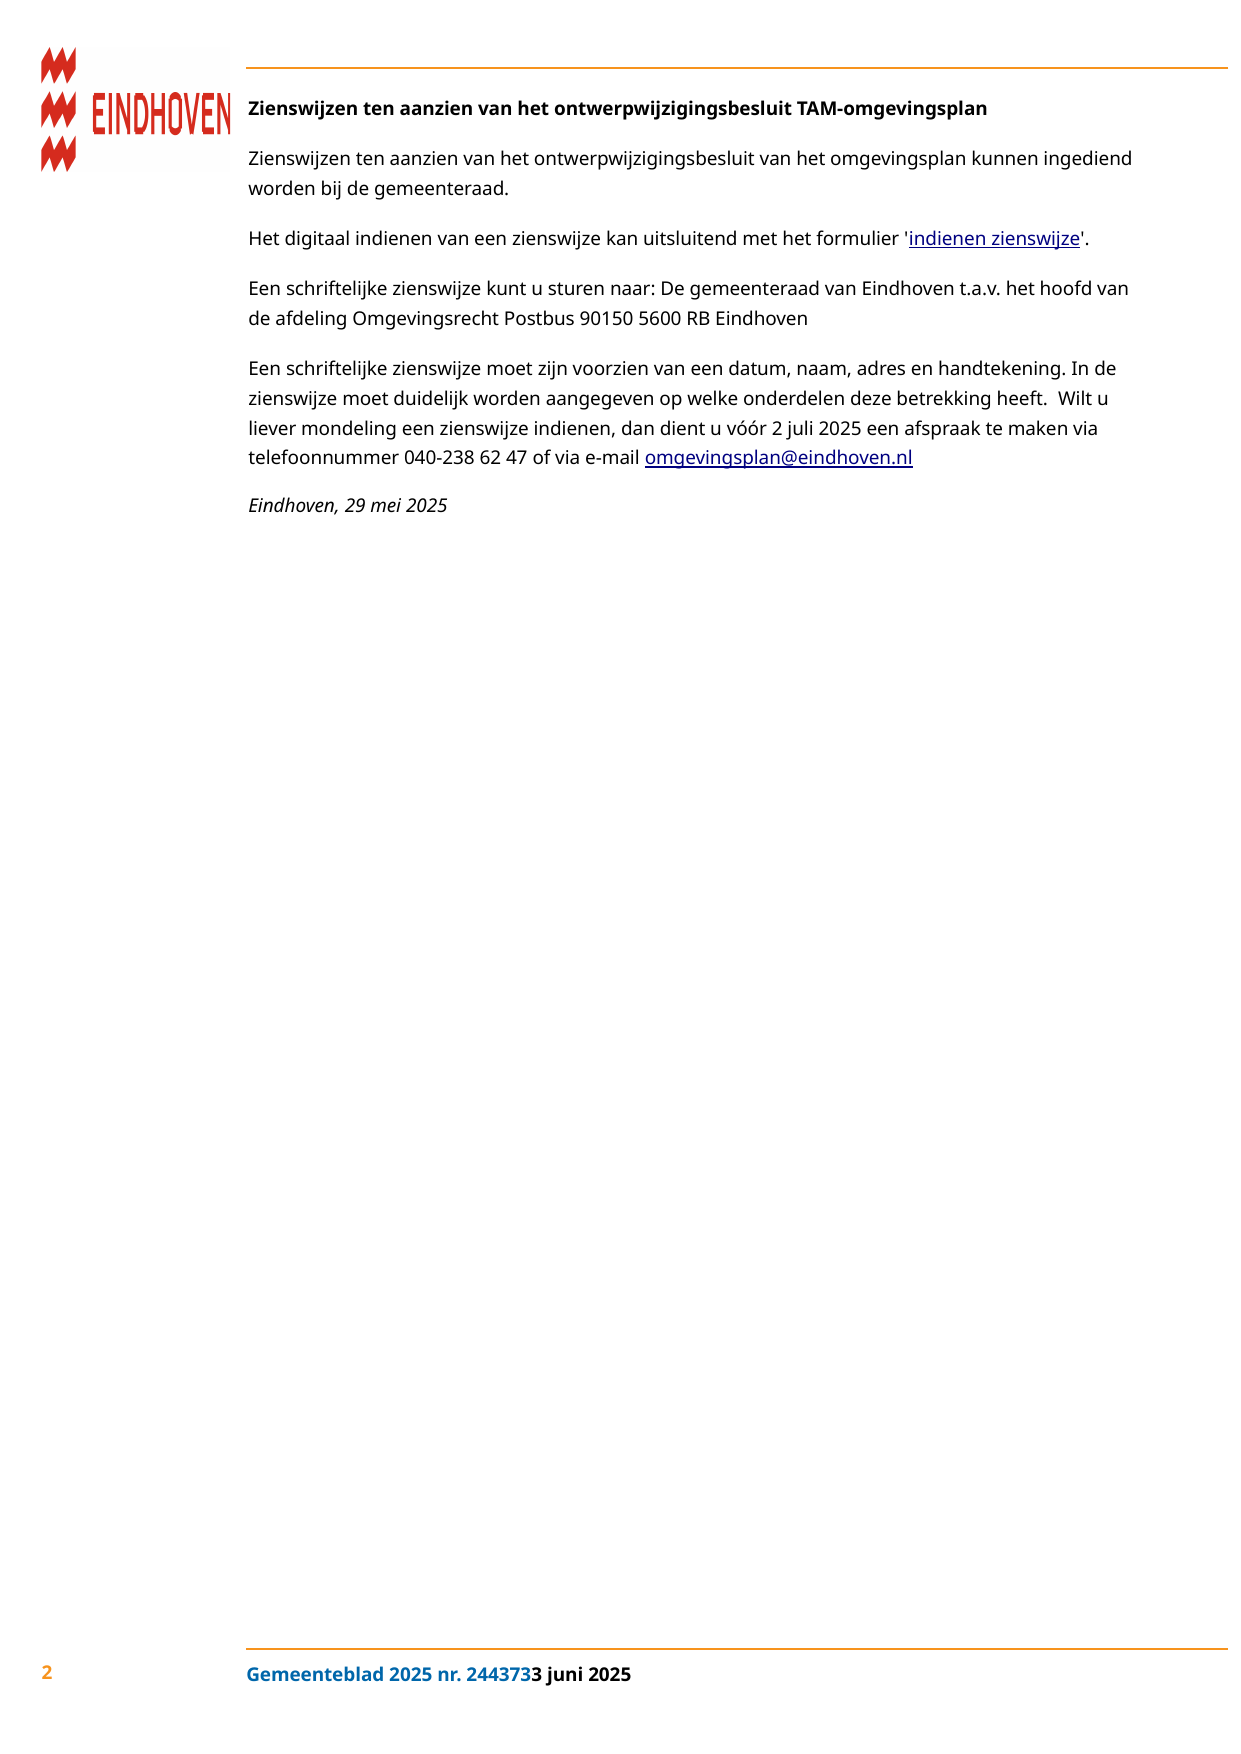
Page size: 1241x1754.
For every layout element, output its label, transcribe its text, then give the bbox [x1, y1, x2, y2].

picture [41, 47, 231, 172]
text Een schriftelijke zienswijze moet zijn voorzien van een datum, naam, adres en handtekening. In de zienswijze moet duidelijk worden aangegeven op welke onderdelen deze betrekking heeft. Wilt u liever mondeling een zienswijze indienen, dan dient u vóór 2 juli 2025 een afspraak te maken via telefoonnummer 040-238 62 47 of via e-mail omgevingsplan@eindhoven.nl [248, 356, 1152, 470]
text Eindhoven, 29 mei 2025 [248, 492, 1152, 518]
text Zienswijzen ten aanzien van het ontwerpwijzigingsbesluit van het omgevingsplan kunnen ingediend worden bij de gemeenteraad. [248, 145, 1152, 201]
text Het digitaal indienen van een zienswijze kan uitsluitend met het formulier 'indienen zienswijze'. [248, 225, 1152, 251]
text Een schriftelijke zienswijze kunt u sturen naar: De gemeenteraad van Eindhoven t.a.v. het hoofd van de afdeling Omgevingsrecht Postbus 90150 5600 RB Eindhoven [248, 276, 1152, 331]
text Zienswijzen ten aanzien van het ontwerpwijzigingsbesluit TAM-omgevingsplan [248, 95, 1152, 121]
